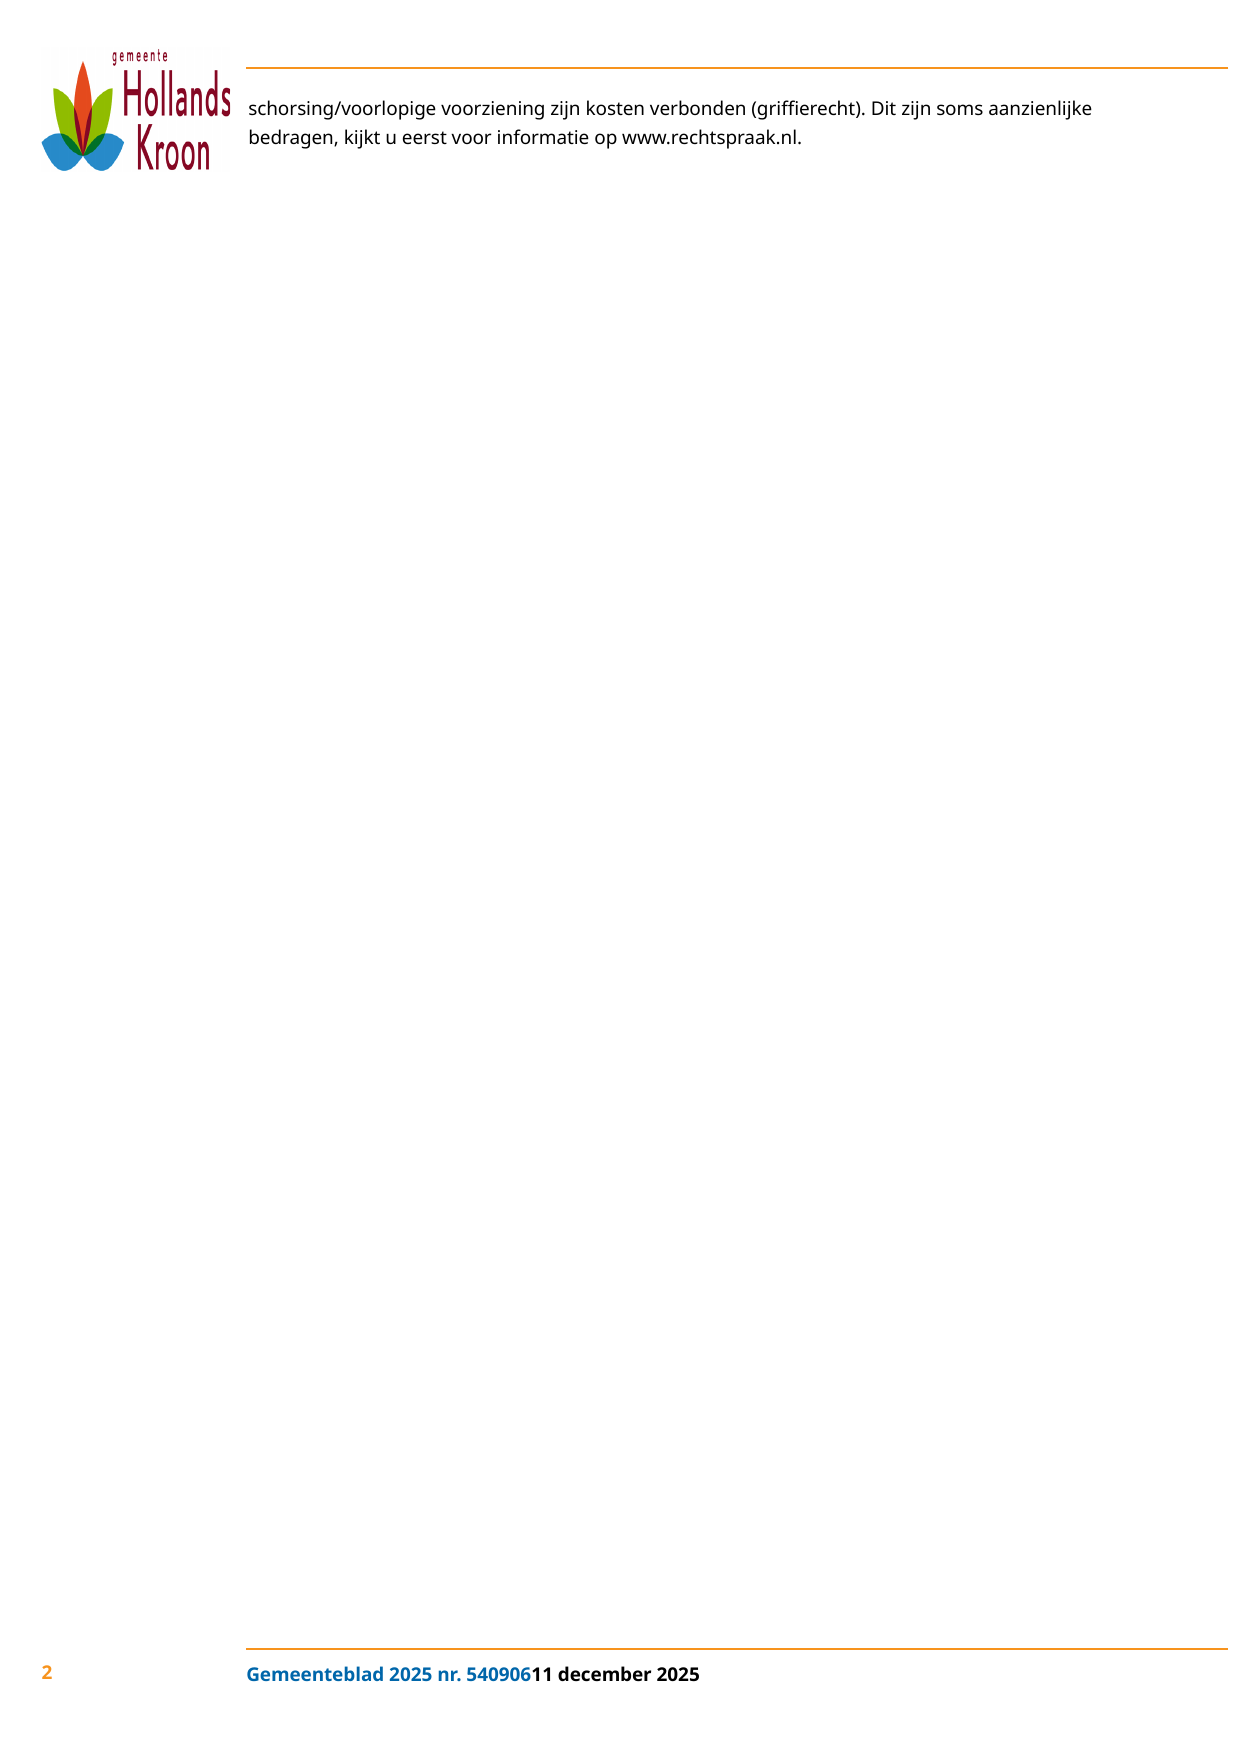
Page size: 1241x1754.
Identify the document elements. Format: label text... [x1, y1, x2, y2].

picture [41, 47, 231, 172]
text schorsing/voorlopige voorziening zijn kosten verbonden (griffierecht). Dit zijn soms aanzienlijke bedragen, kijkt u eerst voor informatie op www.rechtspraak.nl. [248, 95, 1152, 150]
